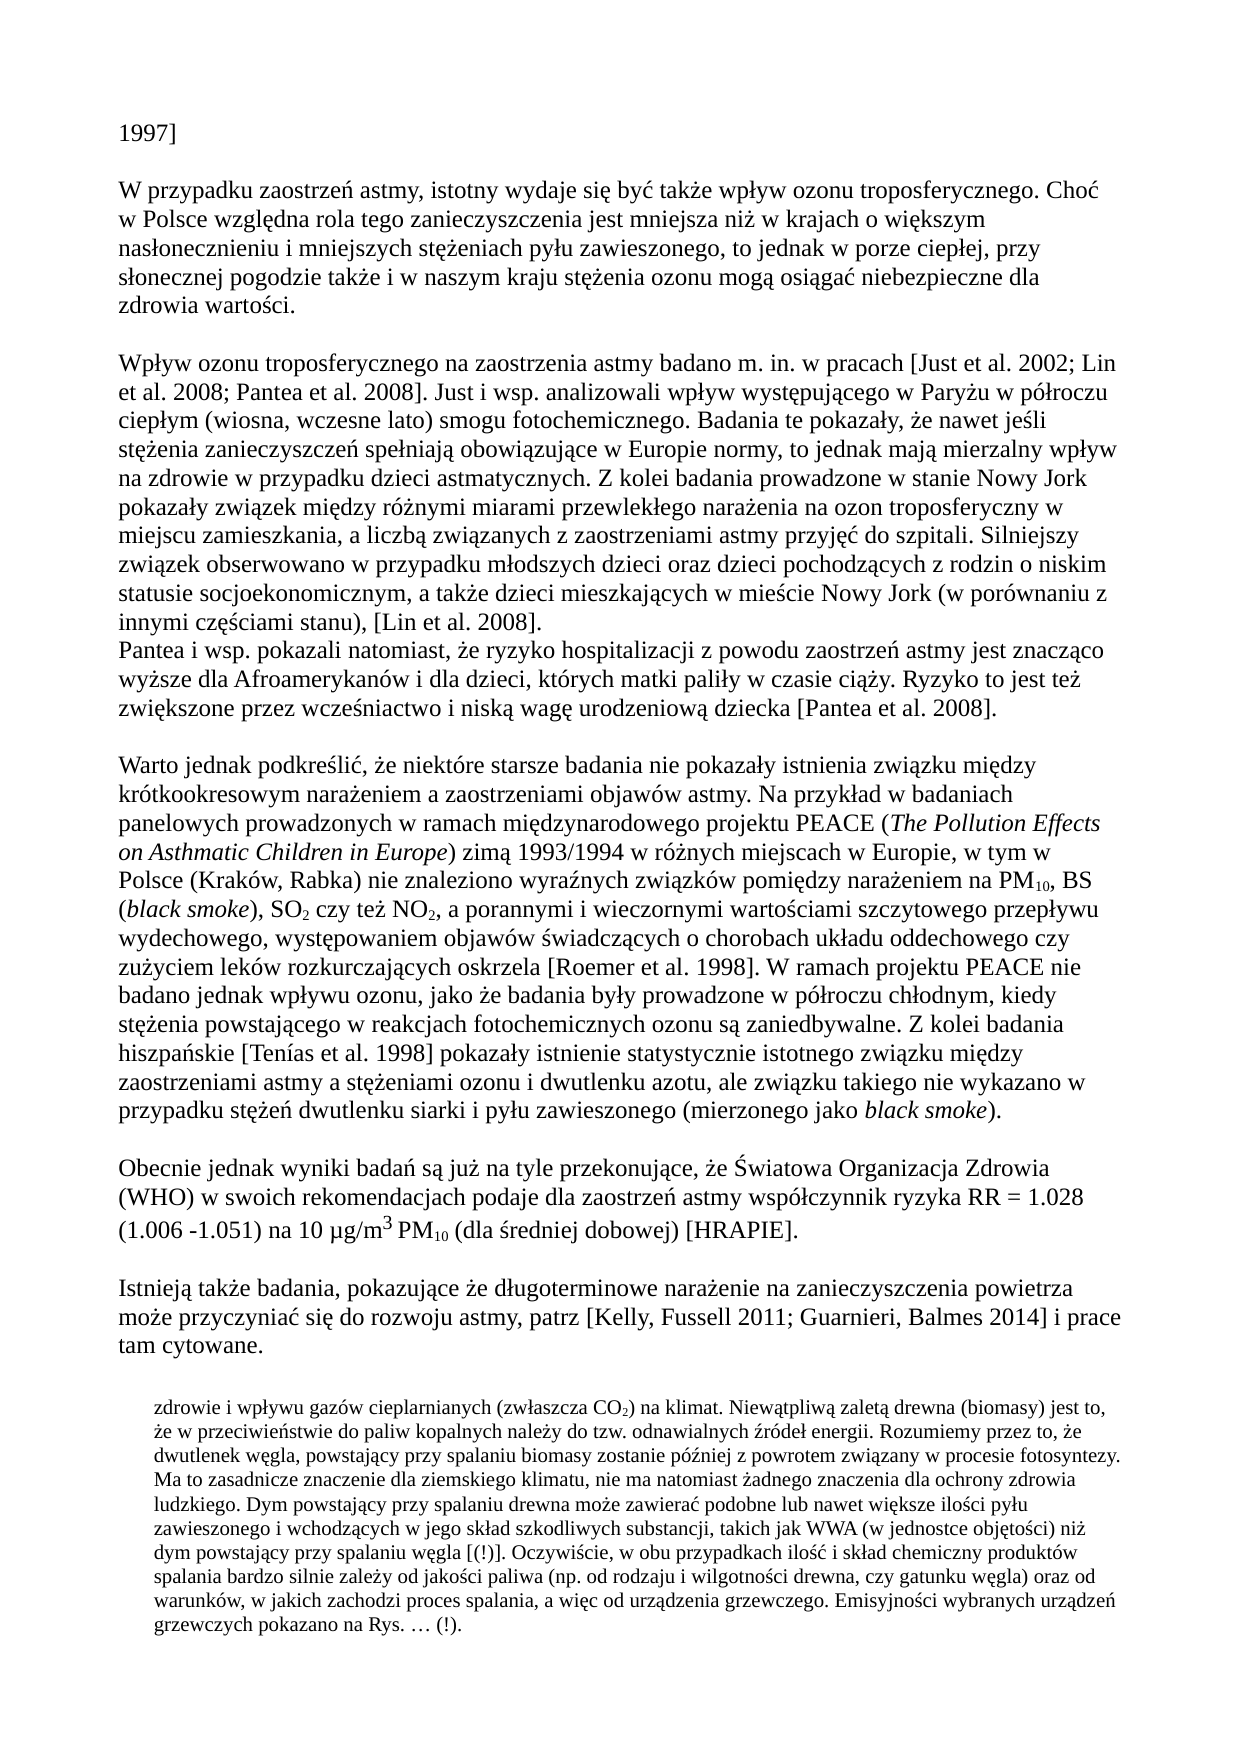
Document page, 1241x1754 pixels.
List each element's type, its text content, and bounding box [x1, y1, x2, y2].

text Wpływ ozonu troposferycznego na zaostrzenia astmy badano m. in. w pracach [Just et al. 2002; Lin et al. 2008; Pantea et al. 2008]. Just i wsp. analizowali wpływ występującego w Paryżu w półroczu ciepłym (wiosna, wczesne lato) smogu fotochemicznego. Badania te pokazały, że nawet jeśli stężenia zanieczyszczeń spełniają obowiązujące w Europie normy, to jednak mają mierzalny wpływ na zdrowie w przypadku dzieci astmatycznych. Z kolei badania prowadzone w stanie Nowy Jork pokazały związek między różnymi miarami przewlekłego narażenia na ozon troposferyczny w miejscu zamieszkania, a liczbą związanych z zaostrzeniami astmy przyjęć do szpitali. Silniejszy związek obserwowano w przypadku młodszych dzieci oraz dzieci pochodzących z rodzin o niskim statusie socjoekonomicznym, a także dzieci mieszkających w mieście Nowy Jork (w porównaniu z innymi częściami stanu), [Lin et al. 2008]. [118, 348, 1122, 636]
text Istnieją także badania, pokazujące że długoterminowe narażenie na zanieczyszczenia powietrza może przyczyniać się do rozwoju astmy, patrz [Kelly, Fussell 2011; Guarnieri, Balmes 2014] i prace tam cytowane. [118, 1273, 1122, 1359]
text Obecnie jednak wyniki badań są już na tyle przekonujące, że Światowa Organizacja Zdrowia (WHO) w swoich rekomendacjach podaje dla zaostrzeń astmy współczynnik ryzyka RR = 1.028 (1.006 -1.051) na 10 µg/m3 PM10 (dla średniej dobowej) [HRAPIE]. [118, 1153, 1122, 1244]
text 1997] [118, 118, 1122, 147]
text zdrowie i wpływu gazów cieplarnianych (zwłaszcza CO2) na klimat. Niewątpliwą zaletą drewna (biomasy) jest to, że w przeciwieństwie do paliw kopalnych należy do tzw. odnawialnych źródeł energii. Rozumiemy przez to, że dwutlenek węgla, powstający przy spalaniu biomasy zostanie później z powrotem związany w procesie fotosyntezy. Ma to zasadnicze znaczenie dla ziemskiego klimatu, nie ma natomiast żadnego znaczenia dla ochrony zdrowia ludzkiego. Dym powstający przy spalaniu drewna może zawierać podobne lub nawet większe ilości pyłu zawieszonego i wchodzących w jego skład szkodliwych substancji, takich jak WWA (w jednostce objętości) niż dym powstający przy spalaniu węgla [(!)]. Oczywiście, w obu przypadkach ilość i skład chemiczny produktów spalania bardzo silnie zależy od jakości paliwa (np. od rodzaju i wilgotności drewna, czy gatunku węgla) oraz od warunków, w jakich zachodzi proces spalania, a więc od urządzenia grzewczego. Emisyjności wybranych urządzeń grzewczych pokazano na Rys. … (!). [118, 1395, 1122, 1636]
text W przypadku zaostrzeń astmy, istotny wydaje się być także wpływ ozonu troposferycznego. Choć w Polsce względna rola tego zanieczyszczenia jest mniejsza niż w krajach o większym nasłonecznieniu i mniejszych stężeniach pyłu zawieszonego, to jednak w porze ciepłej, przy słonecznej pogodzie także i w naszym kraju stężenia ozonu mogą osiągać niebezpieczne dla zdrowia wartości. [118, 176, 1122, 319]
text Pantea i wsp. pokazali natomiast, że ryzyko hospitalizacji z powodu zaostrzeń astmy jest znacząco wyższe dla Afroamerykanów i dla dzieci, których matki paliły w czasie ciąży. Ryzyko to jest też zwiększone przez wcześniactwo i niską wagę urodzeniową dziecka [Pantea et al. 2008]. [118, 636, 1122, 722]
text Warto jednak podkreślić, że niektóre starsze badania nie pokazały istnienia związku między krótkookresowym narażeniem a zaostrzeniami objawów astmy. Na przykład w badaniach panelowych prowadzonych w ramach międzynarodowego projektu PEACE (The Pollution Effects on Asthmatic Children in Europe) zimą 1993/1994 w różnych miejscach w Europie, w tym w Polsce (Kraków, Rabka) nie znaleziono wyraźnych związków pomiędzy narażeniem na PM10, BS (black smoke), SO2 czy też NO2, a porannymi i wieczornymi wartościami szczytowego przepływu wydechowego, występowaniem objawów świadczących o chorobach układu oddechowego czy zużyciem leków rozkurczających oskrzela [Roemer et al. 1998]. W ramach projektu PEACE nie badano jednak wpływu ozonu, jako że badania były prowadzone w półroczu chłodnym, kiedy stężenia powstającego w reakcjach fotochemicznych ozonu są zaniedbywalne. Z kolei badania hiszpańskie [Tenías et al. 1998] pokazały istnienie statystycznie istotnego związku między zaostrzeniami astmy a stężeniami ozonu i dwutlenku azotu, ale związku takiego nie wykazano w przypadku stężeń dwutlenku siarki i pyłu zawieszonego (mierzonego jako black smoke). [118, 751, 1122, 1124]
